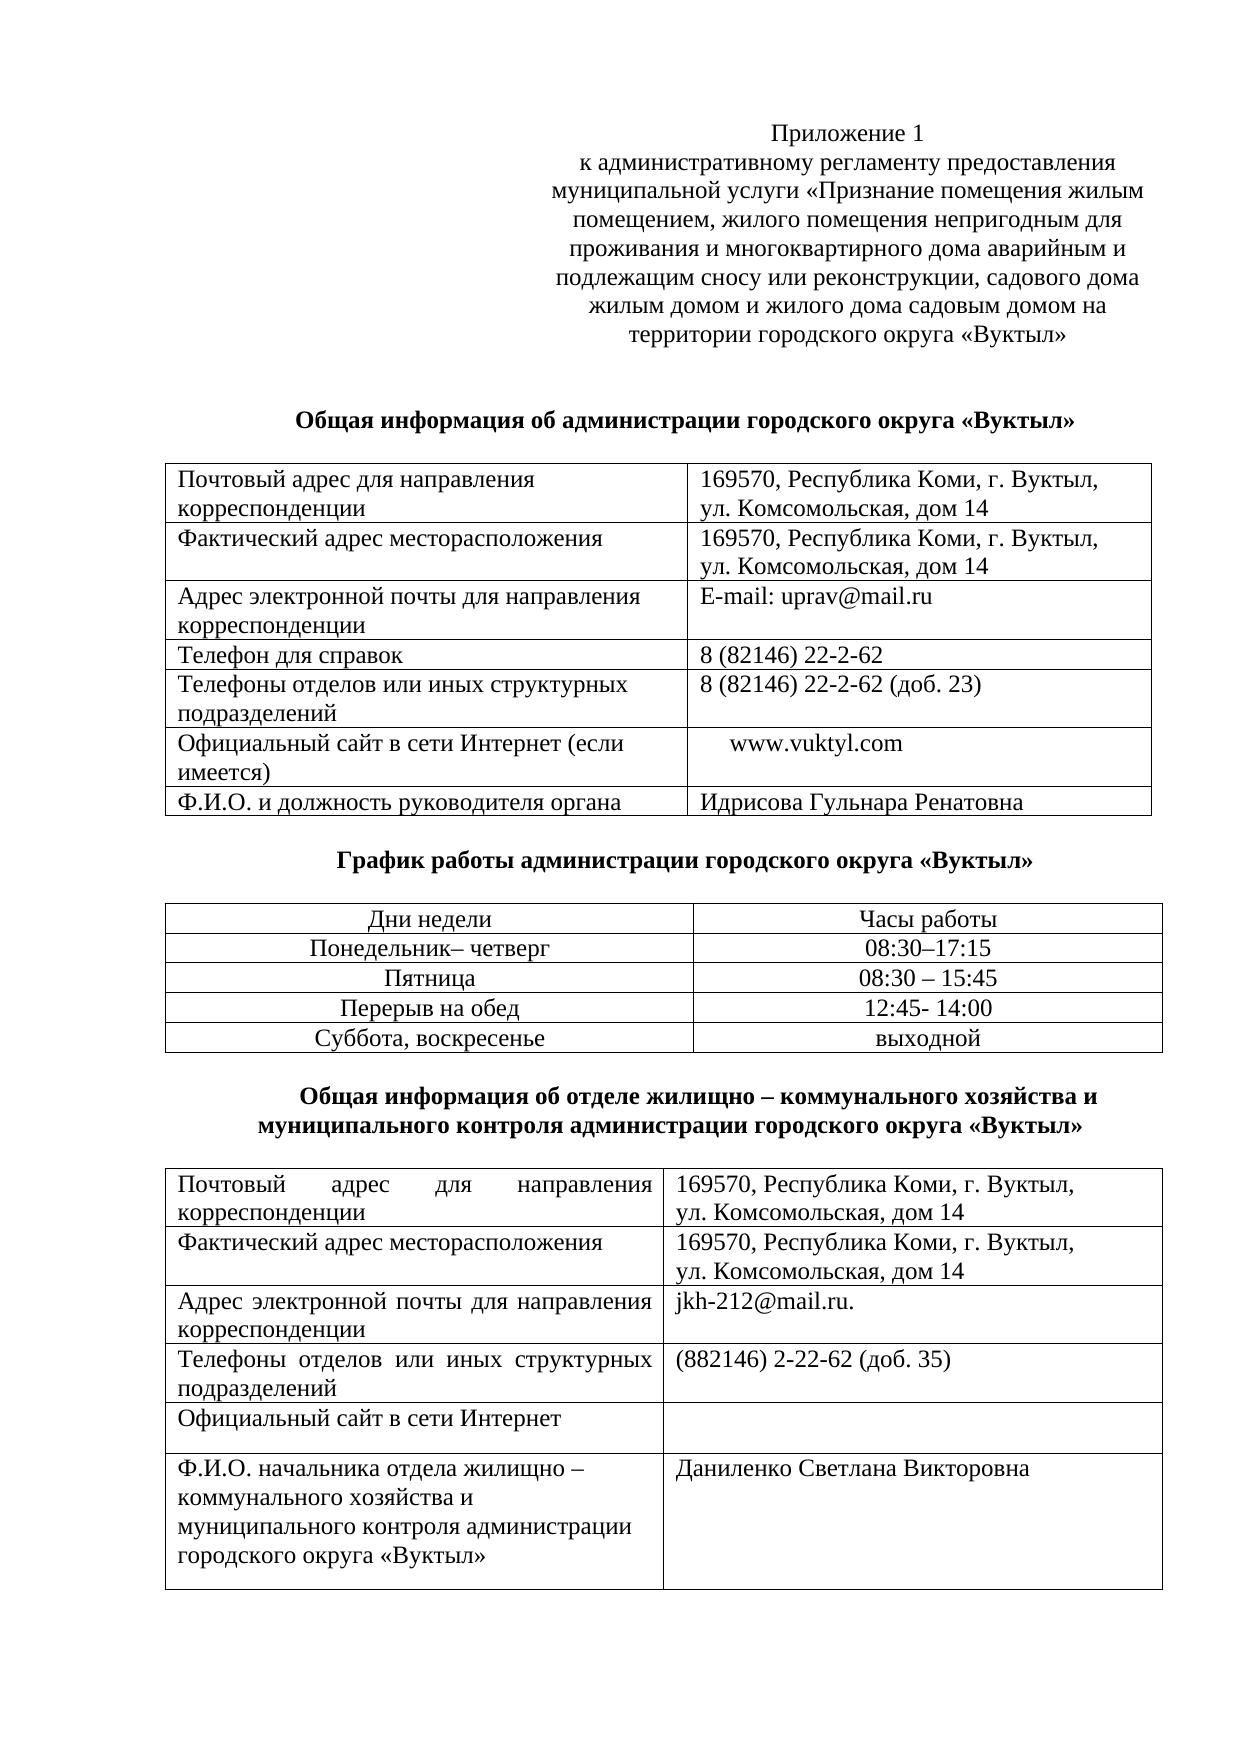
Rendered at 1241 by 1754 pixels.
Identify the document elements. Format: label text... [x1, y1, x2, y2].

table_header Дни недели [166, 904, 693, 932]
text к административному регламенту предоставления [532, 147, 1164, 176]
table_cell jkh-212@mail.ru. [664, 1286, 1162, 1343]
table_cell Фактический адрес месторасположения [166, 523, 687, 580]
table_header Почтовый адрес для направления корреспонденции [166, 1169, 663, 1226]
text муниципальной услуги «Признание помещения жилым помещением, жилого помещения непригодным для проживания и многоквартирного дома аварийным и подлежащим сносу или реконструкции, садового дома жилым домом и жилого дома садовым домом на территории городского округа «Вуктыл» [532, 176, 1164, 348]
table_cell Фактический адрес месторасположения [166, 1227, 663, 1285]
text Приложение 1 [532, 118, 1164, 147]
table_cell Суббота, воскресенье [166, 1023, 693, 1052]
table_cell Понедельник– четверг [166, 934, 693, 962]
text График работы администрации городского округа «Вуктыл» [177, 845, 1164, 874]
table_cell 08:30 – 15:45 [694, 963, 1162, 992]
table_cell Телефон для справок [166, 640, 687, 668]
table_cell Официальный сайт в сети Интернет [166, 1403, 663, 1452]
table_cell 169570, Республика Коми, г. Вуктыл, ул. Комсомольская, дом 14 [688, 523, 1151, 580]
table_cell 8 (82146) 22-2-62 (доб. 23) [688, 670, 1151, 727]
table_cell 169570, Республика Коми, г. Вуктыл, ул. Комсомольская, дом 14 [664, 1227, 1162, 1285]
table_cell Телефоны отделов или иных структурных подразделений [166, 670, 687, 727]
text Общая информация об администрации городского округа «Вуктыл» [177, 406, 1164, 434]
table_header Почтовый адрес для направления корреспонденции [166, 464, 687, 522]
table_cell Ф.И.О. и должность руководителя органа [166, 787, 687, 815]
table_cell 12:45- 14:00 [694, 993, 1162, 1022]
table_header 169570, Республика Коми, г. Вуктыл, ул. Комсомольская, дом 14 [688, 464, 1151, 522]
table_cell Официальный сайт в сети Интернет (если имеется) [166, 728, 687, 786]
table_cell www.vuktyl.com [688, 728, 1151, 786]
table_cell [664, 1403, 1162, 1452]
table_cell E-mail: uprav@mail.ru [688, 581, 1151, 639]
table_header Часы работы [694, 904, 1162, 932]
table_cell 08:30–17:15 [694, 934, 1162, 962]
table_cell 8 (82146) 22-2-62 [688, 640, 1151, 668]
table_cell выходной [694, 1023, 1162, 1052]
table_cell Пятница [166, 963, 693, 992]
text Общая информация об отделе жилищно – коммунального хозяйства и муниципального контроля администрации городского округа «Вуктыл» [177, 1081, 1164, 1139]
table_cell Перерыв на обед [166, 993, 693, 1022]
table_cell (882146) 2-22-62 (доб. 35) [664, 1344, 1162, 1402]
table_cell Даниленко Светлана Викторовна [664, 1454, 1162, 1589]
table_cell Ф.И.О. начальника отдела жилищно – коммунального хозяйства и муниципального контроля администрации городского округа «Вуктыл» [166, 1454, 663, 1589]
table_cell Телефоны отделов или иных структурных подразделений [166, 1344, 663, 1402]
table_cell Адрес электронной почты для направления корреспонденции [166, 581, 687, 639]
table_cell Адрес электронной почты для направления корреспонденции [166, 1286, 663, 1343]
table_header 169570, Республика Коми, г. Вуктыл, ул. Комсомольская, дом 14 [664, 1169, 1162, 1226]
